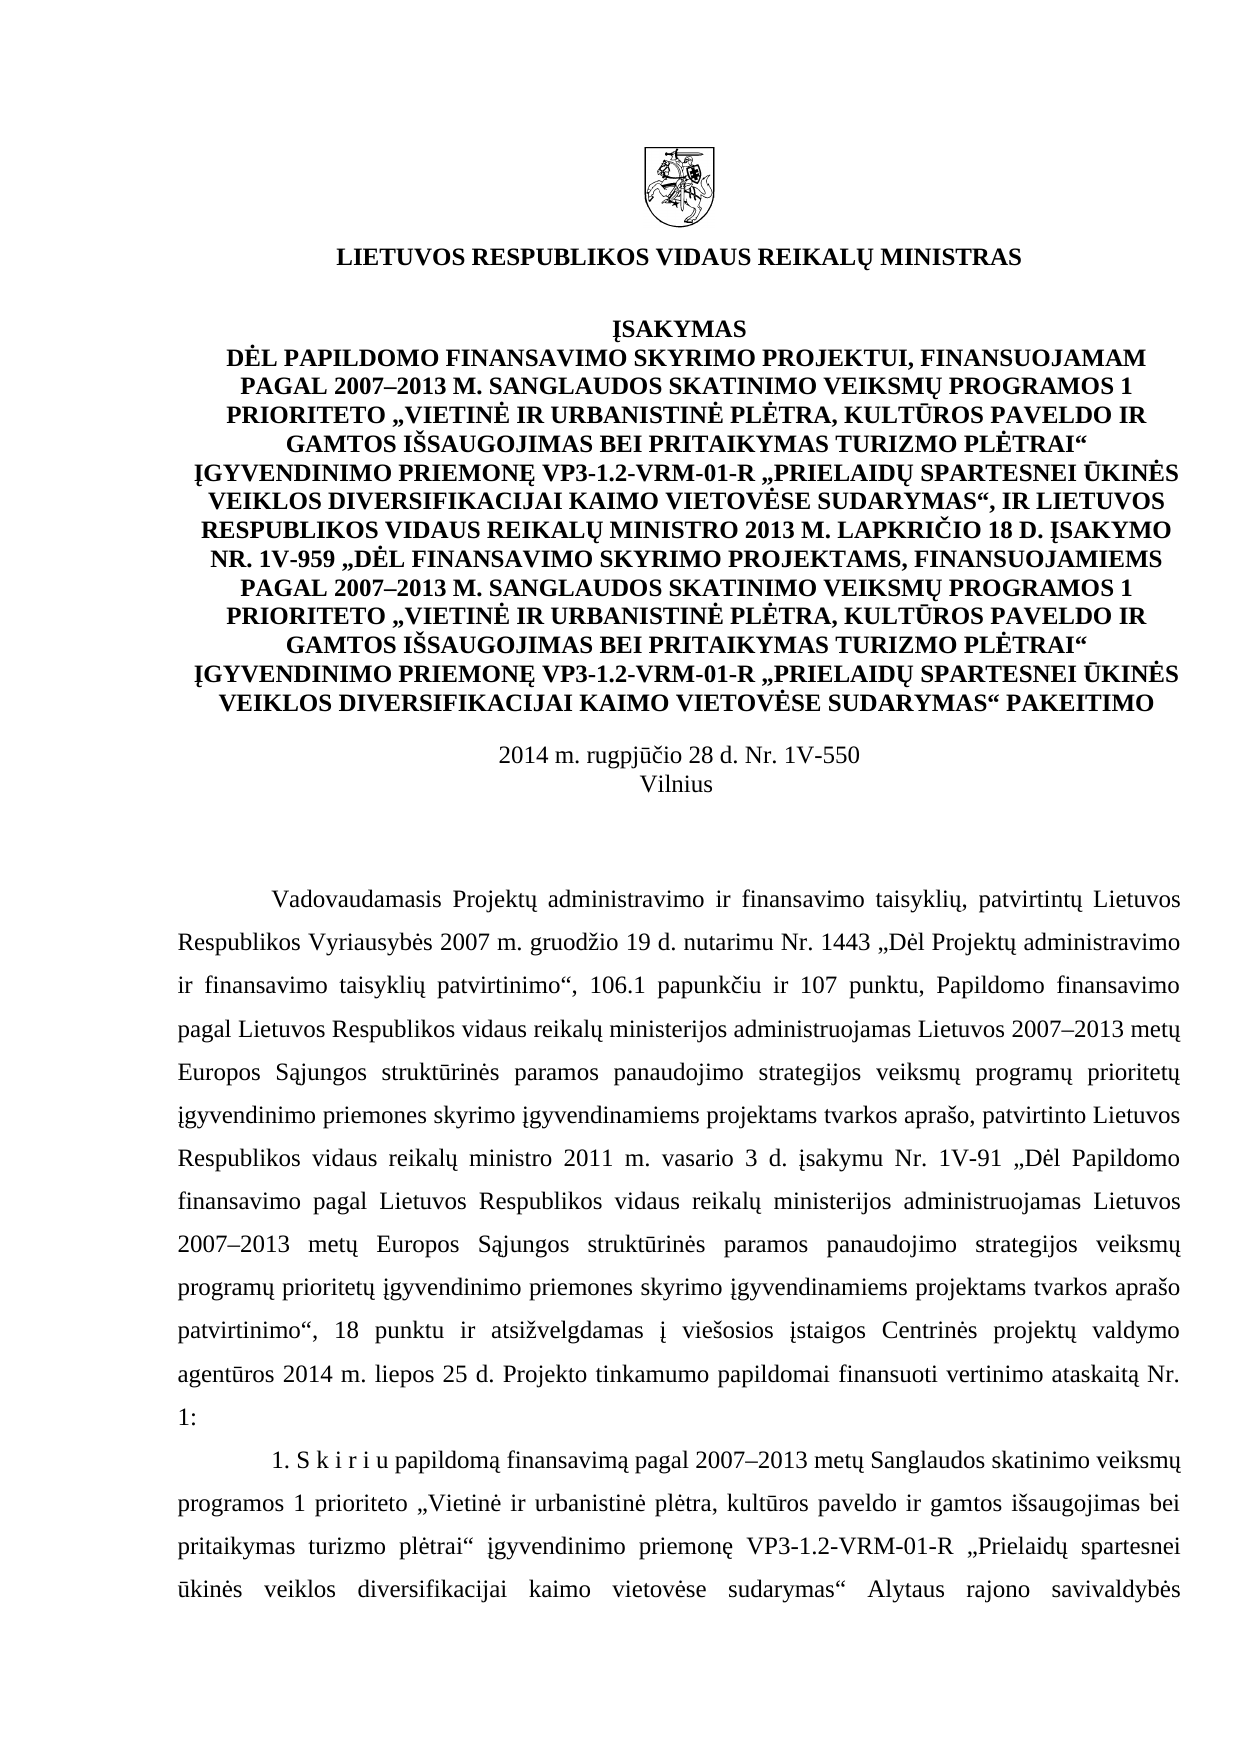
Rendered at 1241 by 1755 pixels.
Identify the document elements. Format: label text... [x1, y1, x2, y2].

text Vilnius [177, 769, 1181, 798]
text ĮSAKYMAS [177, 314, 1181, 343]
text Vadovaudamasis Projektų administravimo ir finansavimo taisyklių, patvirtintų Lietuvos Respublikos Vyriausybės 2007 m. gruodžio 19 d. nutarimu Nr. 1443 „Dėl Projektų administravimo ir finansavimo taisyklių patvirtinimo“, 106.1 papunkčiu ir 107 punktu, Papildomo finansavimo pagal Lietuvos Respublikos vidaus reikalų ministerijos administruojamas Lietuvos 2007–2013 metų Europos Sąjungos struktūrinės paramos panaudojimo strategijos veiksmų programų prioritetų įgyvendinimo priemones skyrimo įgyvendinamiems projektams tvarkos aprašo, patvirtinto Lietuvos Respublikos vidaus reikalų ministro 2011 m. vasario 3 d. įsakymu Nr. 1V-91 „Dėl Papildomo finansavimo pagal Lietuvos Respublikos vidaus reikalų ministerijos administruojamas Lietuvos 2007–2013 metų Europos Sąjungos struktūrinės paramos panaudojimo strategijos veiksmų programų prioritetų įgyvendinimo priemones skyrimo įgyvendinamiems projektams tvarkos aprašo patvirtinimo“, 18 punktu ir atsižvelgdamas į viešosios įstaigos Centrinės projektų valdymo agentūros 2014 m. liepos 25 d. Projekto tinkamumo papildomai finansuoti vertinimo ataskaitą Nr. 1: [177, 884, 1181, 1431]
text DĖL PAPILDOMO FINANSAVIMO SKYRIMO PROJEKTUI, FINANSUOJAMAM PAGAL 2007–2013 m. SANGLAUDOS SKATINIMO VEIKSMŲ PROGRAMOS 1 PRIORITETO „VIETINĖ IR URBANISTINĖ PLĖTRA, KULTŪROS PAVELDO IR GAMTOS IŠSAUGOJIMAS BEI PRITAIKYMAS TURIZMO PLĖTRAI“ ĮGYVENDINIMO PRIEMONĘ VP3-1.2-VRM-01-r „PRIELAIDŲ SPARTESNEI ŪKINĖS VEIKLOS DIVERSIFIKACIJAI KAIMO VIETOVĖSE SUDARYMAS“, IR LIETUVOS RESPUBLIKOS VIDAUS REIKALŲ MINISTRO 2013 M. LAPKRIČIO 18 D. ĮSAKYMO NR. 1V-959 „DĖL FINANSAVIMO SKYRIMO PROJEKTams, FINANSUOJAMiems PAGAL 2007–2013 m. SANGLAUDOS SKATINIMO VEIKSMŲ PROGRAMOS 1 PRIORITETO „VIETINĖ IR URBANISTINĖ PLĖTRA, KULTŪROS PAVELDO IR GAMTOS IŠSAUGOJIMAS BEI PRITAIKYMAS TURIZMO PLĖTRAI“ ĮGYVENDINIMO PRIEMONĘ VP3-1.2-VRM-01-r „PRIELAIDŲ SPARTESNEI ŪKINĖS VEIKLOS DIVERSIFIKACIJAI KAIMO VIETOVĖSE SUDARYMAS“ PAKEITIMO [192, 343, 1181, 716]
text 1. S k i r i u papildomą finansavimą pagal 2007–2013 metų Sanglaudos skatinimo veiksmų programos 1 prioriteto „Vietinė ir urbanistinė plėtra, kultūros paveldo ir gamtos išsaugojimas bei pritaikymas turizmo plėtrai“ įgyvendinimo priemonę VP3-1.2-VRM-01-R „Prielaidų spartesnei ūkinės veiklos diversifikacijai kaimo vietovėse sudarymas“ Alytaus rajono savivaldybės [177, 1445, 1181, 1603]
text LIETUVOS RESPUBLIKOS VIDAUS REIKALŲ MINISTRAS [177, 242, 1181, 271]
text 2014 m. rugpjūčio 28 d. Nr. 1V-550 [177, 741, 1181, 769]
